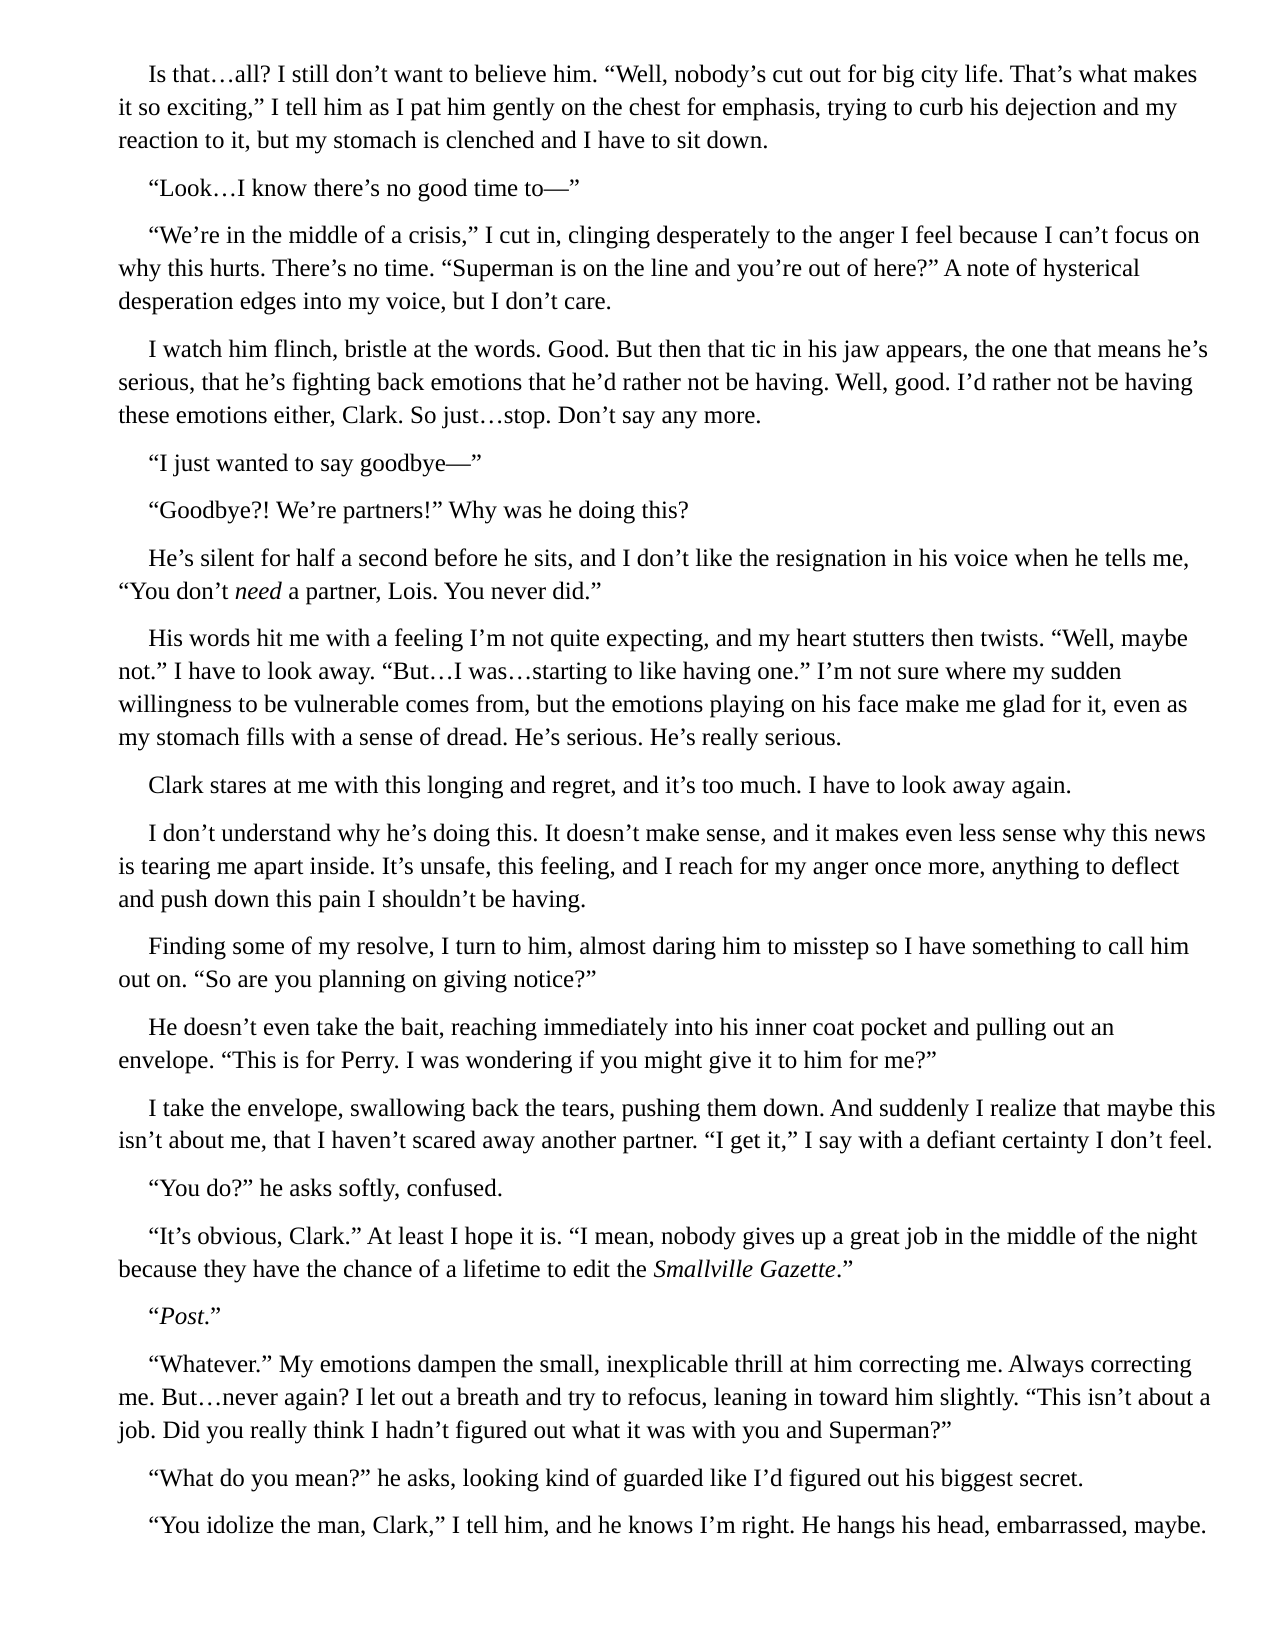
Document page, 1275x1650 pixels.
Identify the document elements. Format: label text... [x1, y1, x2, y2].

text “I just wanted to say goodbye—” [118, 448, 1216, 476]
text “What do you mean?” he asks, looking kind of guarded like I’d figured out his biggest secret. [118, 1463, 1216, 1491]
text I don’t understand why he’s doing this. It doesn’t make sense, and it makes even less sense why this news is tearing me apart inside. It’s unsafe, this feeling, and I reach for my anger once more, anything to deflect and push down this pain I shouldn’t be having. [118, 818, 1216, 912]
text “We’re in the middle of a crisis,” I cut in, clinging desperately to the anger I feel because I can’t focus on why this hurts. There’s no time. “Superman is on the line and you’re out of here?” A note of hysterical desperation edges into my voice, but I don’t care. [118, 220, 1216, 315]
text His words hit me with a feeling I’m not quite expecting, and my heart stutters then twists. “Well, maybe not.” I have to look away. “But…I was…starting to like having one.” I’m not sure where my sudden willingness to be vulnerable comes from, but the emotions playing on his face make me glad for it, even as my stomach fills with a sense of dread. He’s serious. He’s really serious. [118, 623, 1216, 751]
text I take the envelope, swallowing back the tears, pushing them down. And suddenly I realize that maybe this isn’t about me, that I haven’t scared away another partner. “I get it,” I say with a defiant certainty I don’t feel. [118, 1093, 1216, 1154]
text “You do?” he asks softly, confused. [118, 1173, 1216, 1202]
text He doesn’t even take the bait, reaching immediately into his inner coat pocket and pulling out an envelope. “This is for Perry. I was wondering if you might give it to him for me?” [118, 1012, 1216, 1074]
text “Goodbye?! We’re partners!” Why was he doing this? [118, 495, 1216, 524]
text “Look…I know there’s no good time to—” [118, 173, 1216, 201]
text Clark stares at me with this longing and regret, and it’s too much. I have to look away again. [118, 770, 1216, 799]
text I watch him flinch, bristle at the words. Good. But then that tic in his jaw appears, the one that means he’s serious, that he’s fighting back emotions that he’d rather not be having. Well, good. I’d rather not be having these emotions either, Clark. So just…stop. Don’t say any more. [118, 334, 1216, 429]
text “You idolize the man, Clark,” I tell him, and he knows I’m right. He hangs his head, embarrassed, maybe. [118, 1510, 1216, 1539]
text Finding some of my resolve, I turn to him, almost daring him to misstep so I have something to call him out on. “So are you planning on giving notice?” [118, 931, 1216, 993]
text “It’s obvious, Clark.” At least I hope it is. “I mean, nobody gives up a great job in the middle of the night because they have the chance of a lifetime to edit the Smallville Gazette.” [118, 1221, 1216, 1283]
text “Whatever.” My emotions dampen the small, inexplicable thrill at him correcting me. Always correcting me. But…never again? I let out a breath and try to refocus, leaning in toward him slightly. “This isn’t about a job. Did you really think I hadn’t figured out what it was with you and Superman?” [118, 1349, 1216, 1444]
text Is that…all? I still don’t want to believe him. “Well, nobody’s cut out for big city life. That’s what makes it so exciting,” I tell him as I pat him gently on the chest for emphasis, trying to curb his dejection and my reaction to it, but my stomach is clenched and I have to sit down. [118, 59, 1216, 154]
text “Post.” [118, 1301, 1216, 1330]
text He’s silent for half a second before he sits, and I don’t like the resignation in his voice when he tells me, “You don’t need a partner, Lois. You never did.” [118, 543, 1216, 604]
